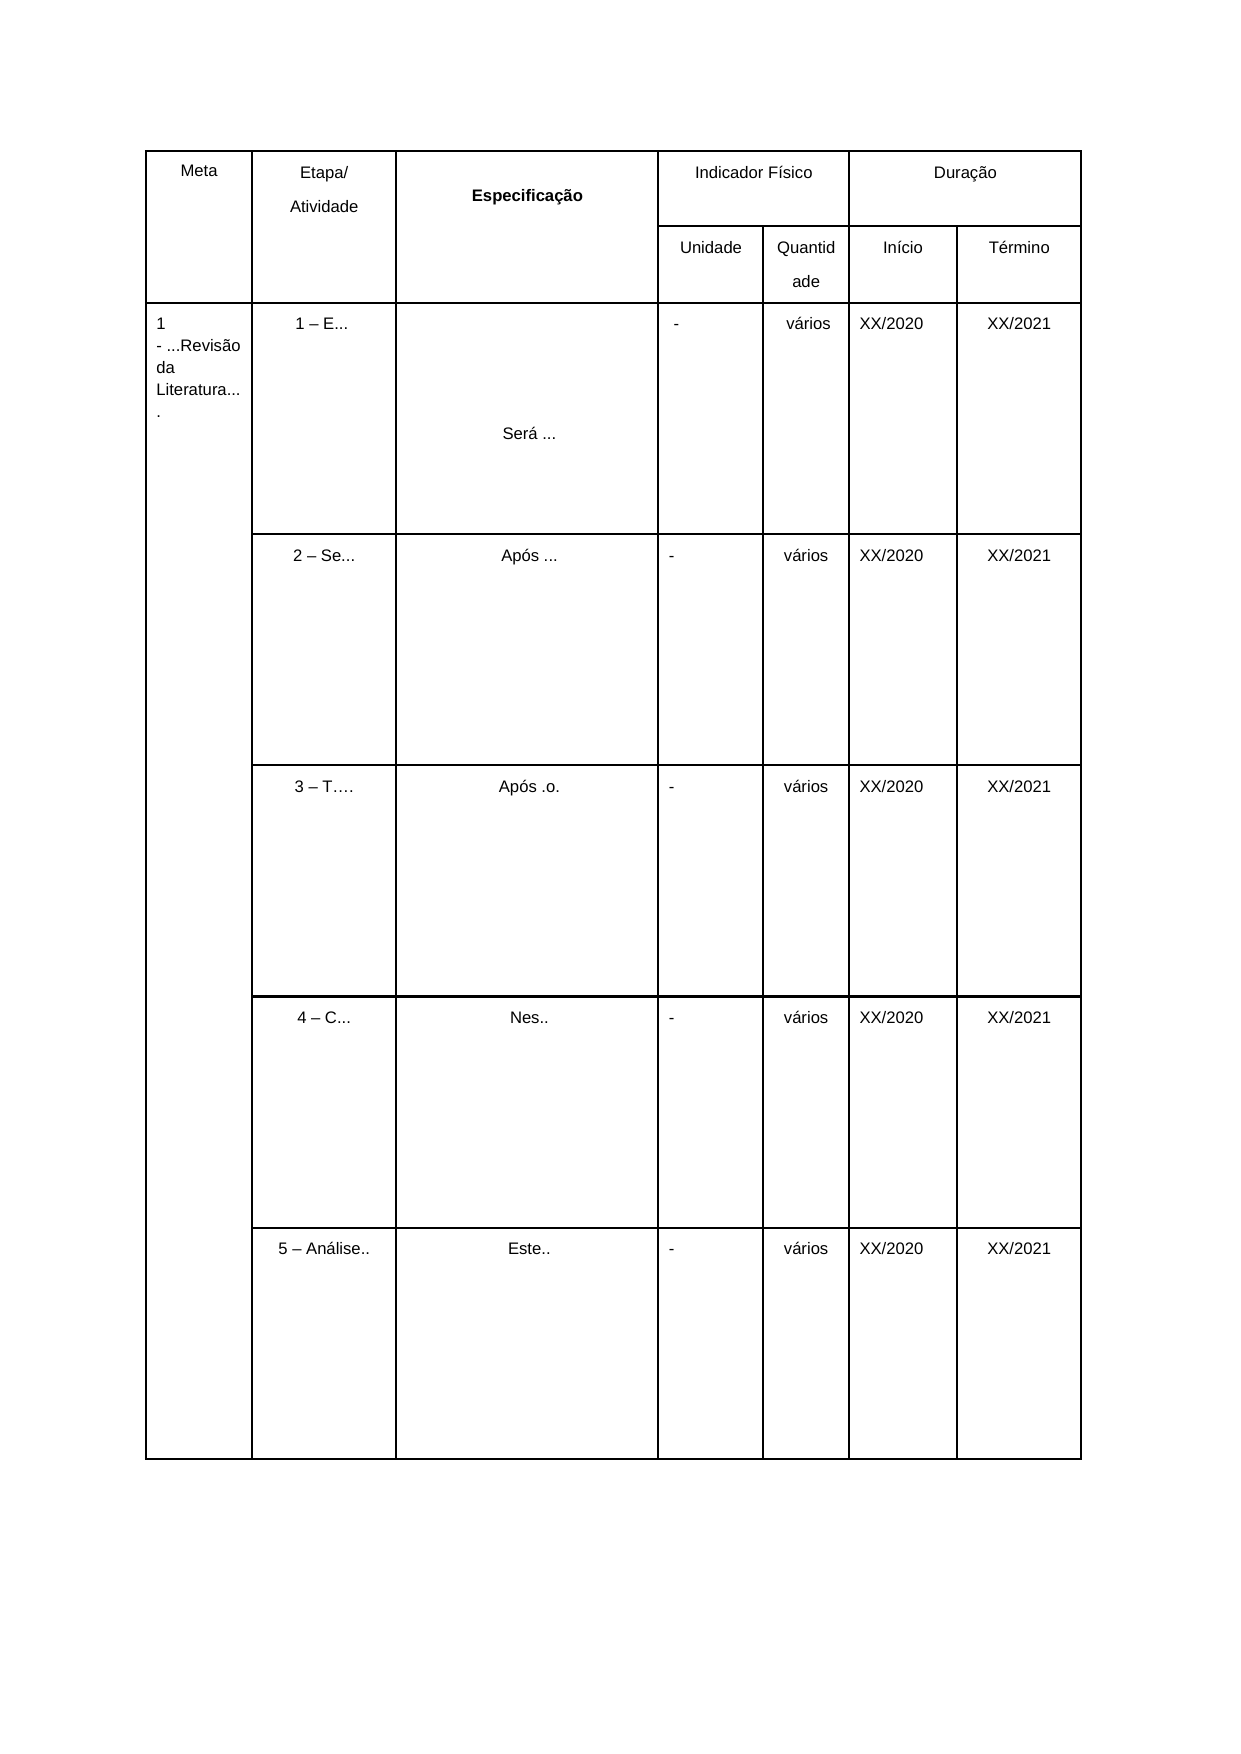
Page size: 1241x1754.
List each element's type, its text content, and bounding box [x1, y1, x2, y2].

table_cell - [659, 1229, 762, 1458]
table_cell vários [764, 535, 848, 764]
table_cell XX/2021 [958, 535, 1080, 764]
table_cell Este.. [397, 1229, 657, 1458]
table_cell Término [958, 227, 1080, 302]
table_cell Nes.. [397, 998, 657, 1227]
table_cell Quantidade [764, 227, 848, 302]
table_header Etapa/ Atividade [253, 152, 395, 302]
table_cell 2 – Se... [253, 535, 395, 764]
table_header Duração [850, 152, 1080, 225]
table_cell vários [764, 1229, 848, 1458]
table_header Meta [147, 152, 251, 302]
table_cell XX/2020 [850, 766, 956, 995]
table_cell vários [764, 766, 848, 995]
table_cell XX/2021 [958, 304, 1080, 533]
table_cell Será ... [397, 304, 657, 533]
table_cell XX/2021 [958, 998, 1080, 1227]
table_cell - [659, 766, 762, 995]
table_cell Unidade [659, 227, 762, 302]
table_cell XX/2021 [958, 766, 1080, 995]
table_cell vários [764, 998, 848, 1227]
table_cell Após .o. [397, 766, 657, 995]
table_cell vários [764, 304, 848, 533]
table_cell 1 - ...Revisão da Literatura.... [147, 304, 251, 1458]
table_header Especificação [397, 152, 657, 302]
table_cell - [659, 535, 762, 764]
table_cell - [659, 304, 762, 533]
table_header Indicador Físico [659, 152, 848, 225]
table_cell XX/2021 [958, 1229, 1080, 1458]
table_cell Após ... [397, 535, 657, 764]
table_cell - [659, 998, 762, 1227]
table_cell 4 – C... [253, 998, 395, 1227]
table_cell 5 – Análise.. [253, 1229, 395, 1458]
table_cell Início [850, 227, 956, 302]
table_cell XX/2020 [850, 1229, 956, 1458]
table_cell XX/2020 [850, 304, 956, 533]
table_cell XX/2020 [850, 998, 956, 1227]
table_cell 3 – T…. [253, 766, 395, 995]
table_cell XX/2020 [850, 535, 956, 764]
table_cell 1 – E... [253, 304, 395, 533]
